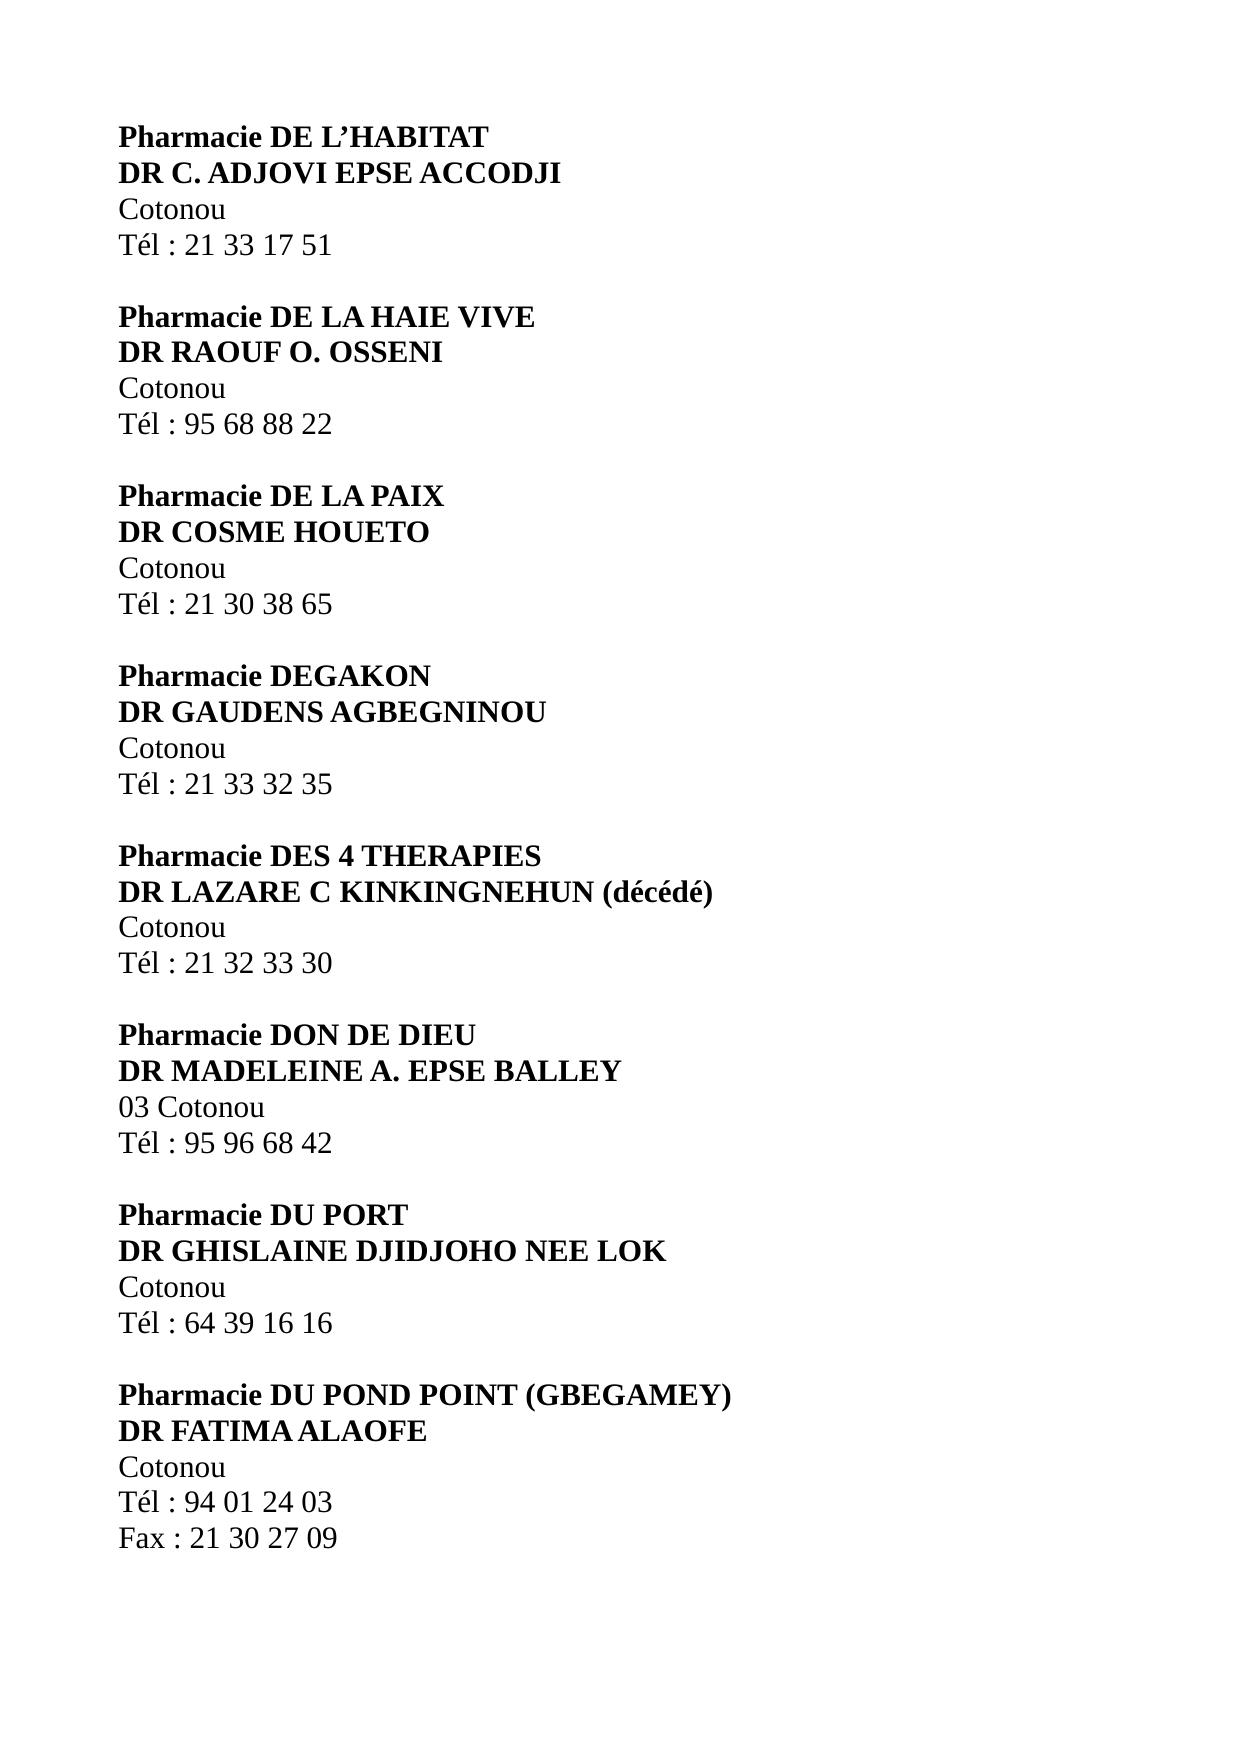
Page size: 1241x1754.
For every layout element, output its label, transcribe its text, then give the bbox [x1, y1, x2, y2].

text DR RAOUF O. OSSENI [118, 334, 1122, 370]
text Pharmacie DE LA HAIE VIVE [118, 298, 1122, 334]
text DR GHISLAINE DJIDJOHO NEE LOK [118, 1232, 1122, 1268]
text Cotonou [118, 1448, 1122, 1484]
text DR C. ADJOVI EPSE ACCODJI [118, 154, 1122, 190]
text Pharmacie DE LA PAIX [118, 477, 1122, 513]
text Cotonou [118, 190, 1122, 226]
text Tél : 95 68 88 22 [118, 406, 1122, 442]
text Tél : 94 01 24 03 [118, 1484, 1122, 1520]
text Pharmacie DES 4 THERAPIES [118, 837, 1122, 873]
text Pharmacie DU POND POINT (GBEGAMEY) [118, 1376, 1122, 1412]
text Tél : 21 33 32 35 [118, 765, 1122, 801]
text Tél : 21 32 33 30 [118, 945, 1122, 981]
text Cotonou [118, 729, 1122, 765]
text Tél : 64 39 16 16 [118, 1304, 1122, 1340]
text Cotonou [118, 549, 1122, 585]
text Cotonou [118, 370, 1122, 406]
text Tél : 21 33 17 51 [118, 226, 1122, 262]
text DR FATIMA ALAOFE [118, 1412, 1122, 1448]
text Pharmacie DON DE DIEU [118, 1017, 1122, 1052]
text DR COSME HOUETO [118, 513, 1122, 549]
text Pharmacie DU PORT [118, 1196, 1122, 1232]
text Tél : 95 96 68 42 [118, 1124, 1122, 1160]
text Cotonou [118, 1268, 1122, 1304]
text Fax : 21 30 27 09 [118, 1520, 1122, 1556]
text DR MADELEINE A. EPSE BALLEY [118, 1052, 1122, 1088]
text Pharmacie DE L’HABITAT [118, 118, 1122, 154]
text 03 Cotonou [118, 1088, 1122, 1124]
text Pharmacie DEGAKON [118, 657, 1122, 693]
text DR GAUDENS AGBEGNINOU [118, 693, 1122, 729]
text DR LAZARE C KINKINGNEHUN (décédé) [118, 873, 1122, 909]
text Cotonou [118, 909, 1122, 945]
text Tél : 21 30 38 65 [118, 585, 1122, 621]
